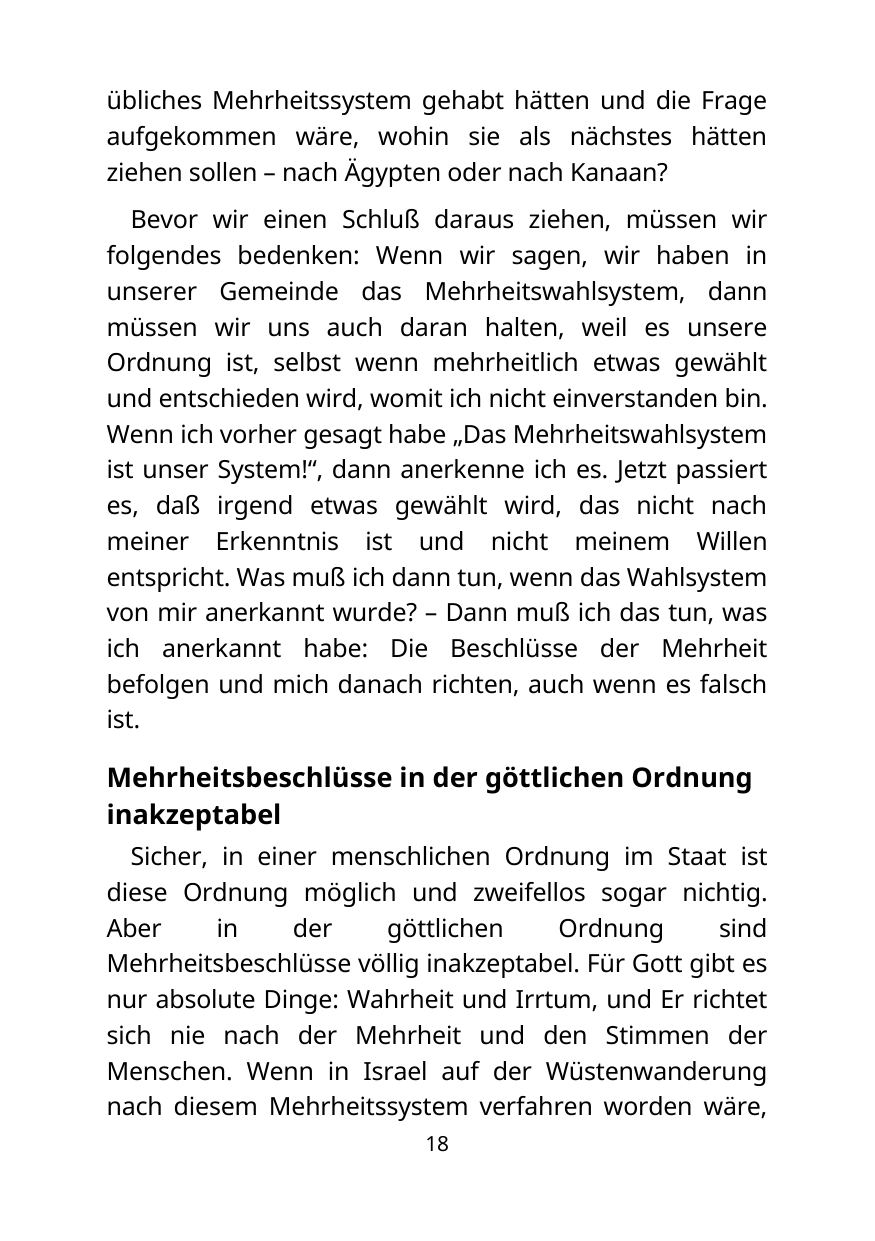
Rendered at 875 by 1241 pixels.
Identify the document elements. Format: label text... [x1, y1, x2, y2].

text übliches Mehrheitssystem gehabt hätten und die Frage aufgekommen wäre, wohin sie als nächstes hätten ziehen sollen – nach Ägypten oder nach Kanaan? [106, 83, 768, 188]
text Sicher, in einer menschlichen Ordnung im Staat ist diese Ordnung möglich und zweifellos sogar nichtig. Aber in der göttlichen Ordnung sind Mehrheitsbeschlüsse völlig inakzeptabel. Für Gott gibt es nur absolute Dinge: Wahrheit und Irrtum, und Er richtet sich nie nach der Mehrheit und den Stimmen der Menschen. Wenn in Israel auf der Wüstenwanderung nach diesem Mehrheitssystem verfahren worden wäre, [106, 839, 768, 1123]
text Bevor wir einen Schluß daraus ziehen, müssen wir folgendes bedenken: Wenn wir sagen, wir haben in unserer Gemeinde das Mehrheitswahlsystem, dann müssen wir uns auch daran halten, weil es unsere Ordnung ist, selbst wenn mehrheitlich etwas gewählt und entschieden wird, womit ich nicht einverstanden bin. Wenn ich vorher gesagt habe „Das Mehrheitswahlsystem ist unser System!“, dann anerkenne ich es. Jetzt passiert es, daß irgend etwas gewählt wird, das nicht nach meiner Erkenntnis ist und nicht meinem Willen entspricht. Was muß ich dann tun, wenn das Wahlsystem von mir anerkannt wurde? – Dann muß ich das tun, was ich anerkannt habe: Die Beschlüsse der Mehrheit befolgen und mich danach richten, auch wenn es falsch ist. [106, 202, 768, 736]
subtitle Mehrheitsbeschlüsse in der göttlichen Ordnung inakzeptabel [106, 759, 768, 833]
